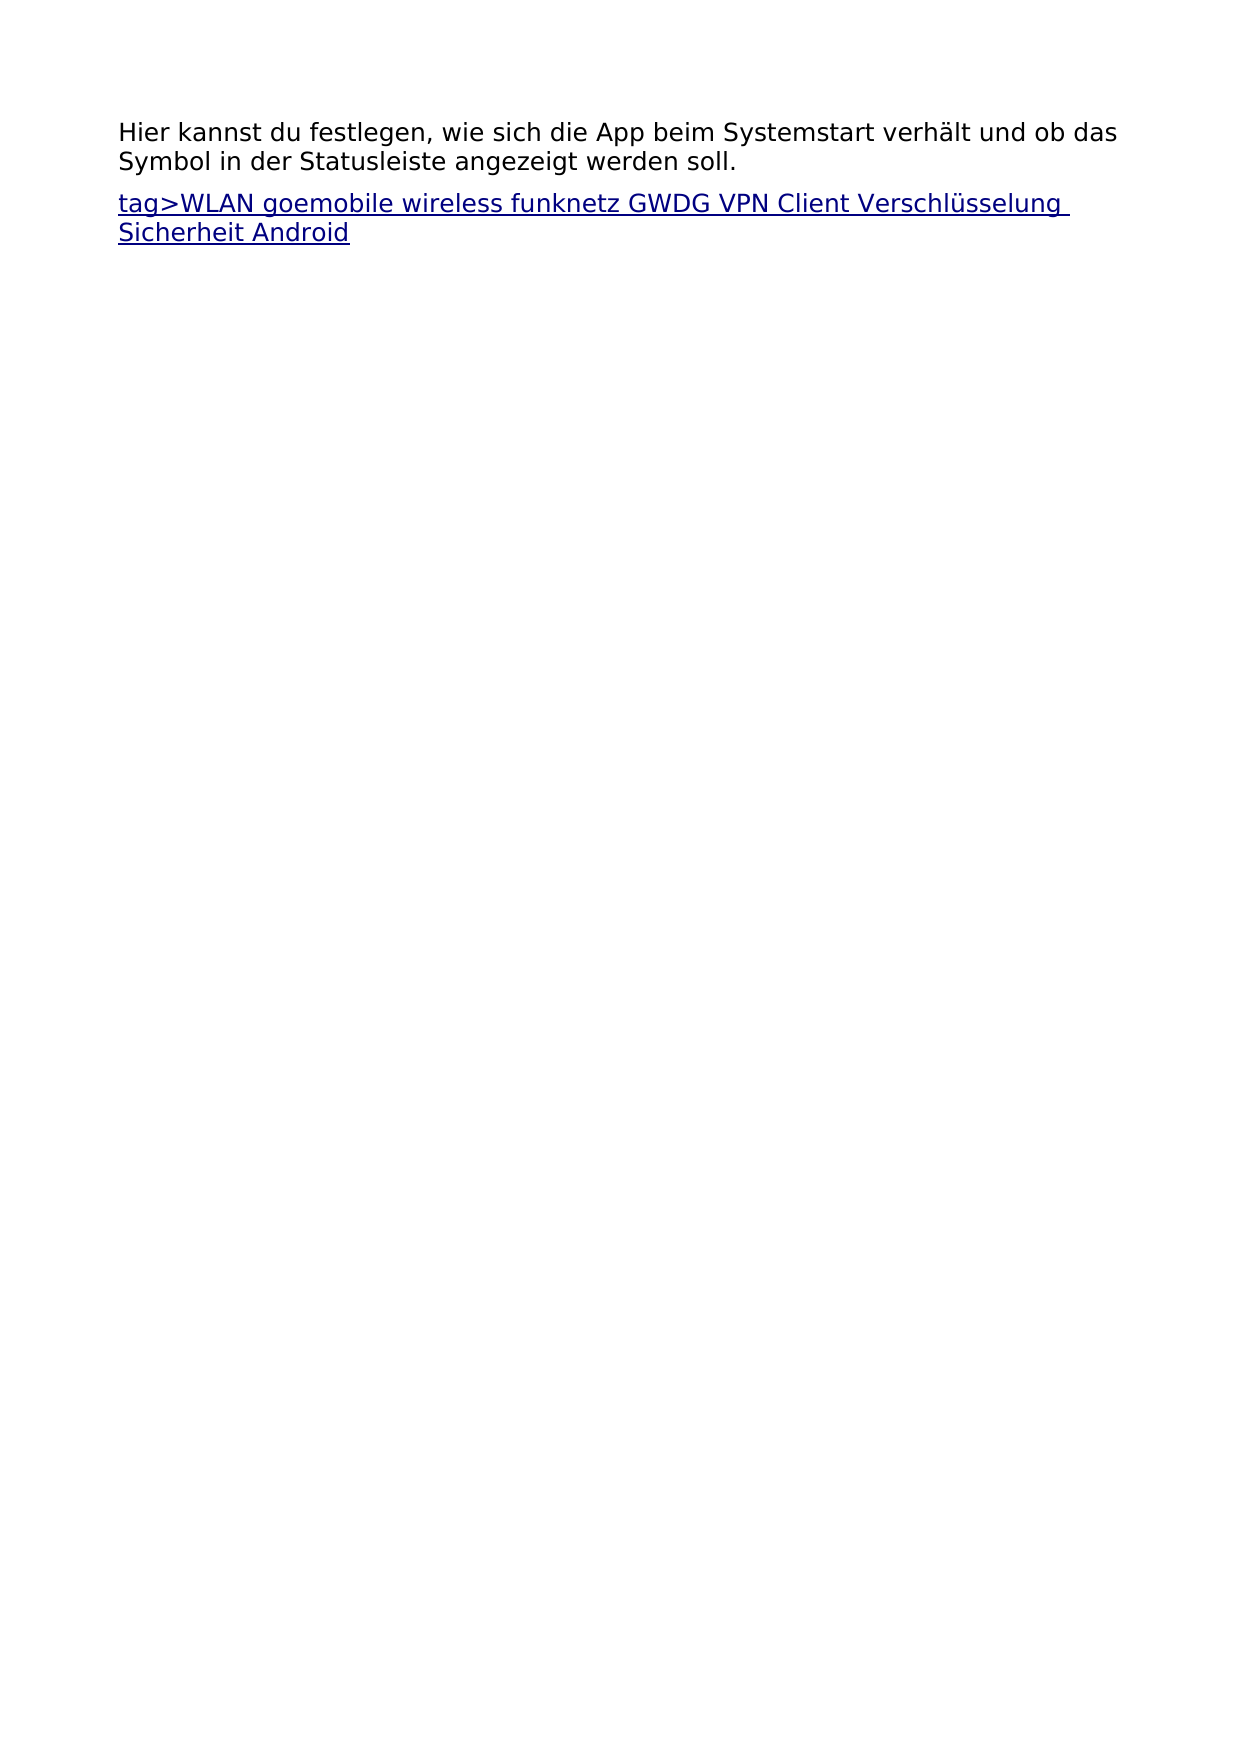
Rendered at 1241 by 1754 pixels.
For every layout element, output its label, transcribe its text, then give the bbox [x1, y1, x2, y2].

text Hier kannst du festlegen, wie sich die App beim Systemstart verhält und ob das Symbol in der Statusleiste angezeigt werden soll. [118, 118, 1122, 176]
text tag>WLAN goemobile wireless funknetz GWDG VPN Client Verschlüsselung Sicherheit Android [118, 189, 1122, 247]
